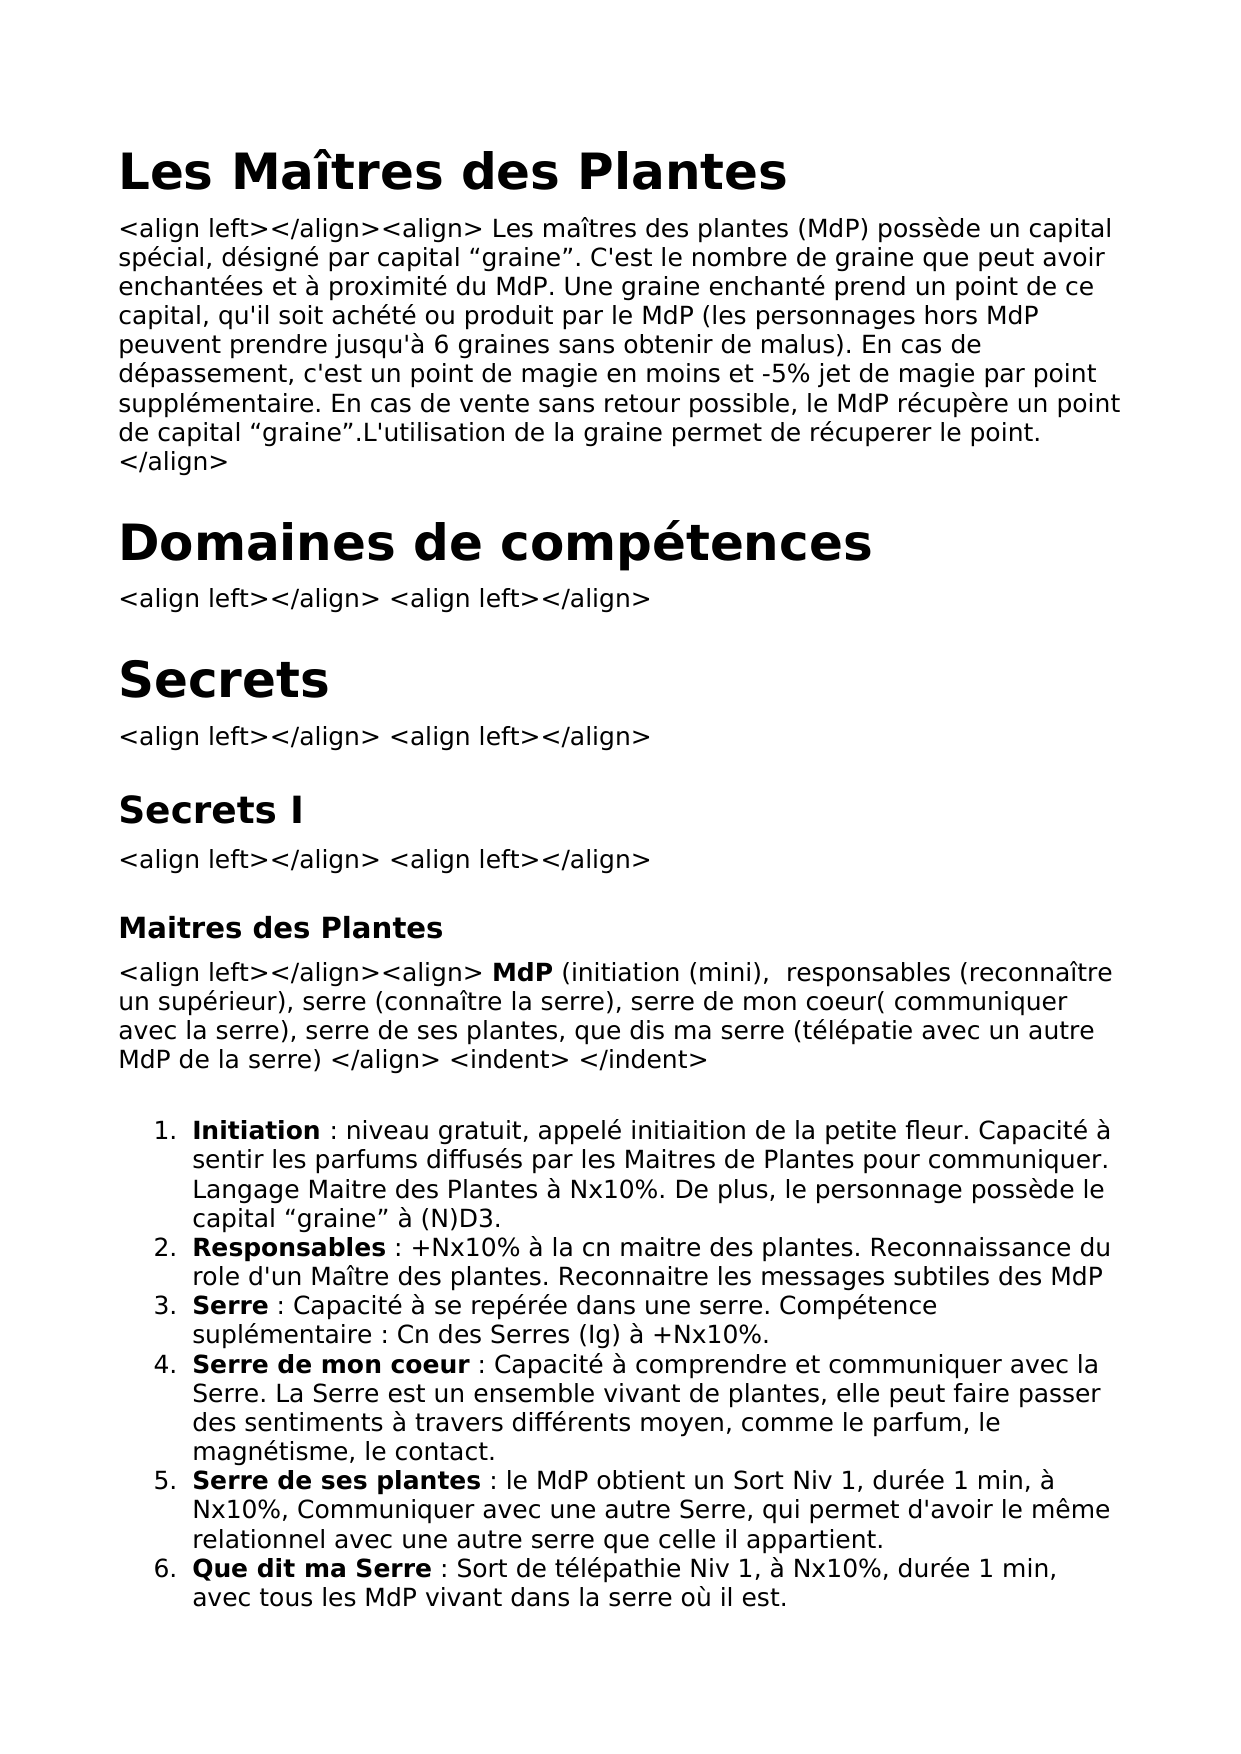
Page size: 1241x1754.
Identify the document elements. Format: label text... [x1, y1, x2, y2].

list Que dit ma Serre : Sort de télépathie Niv 1, à Nx10%, durée 1 min, avec tous les MdP vivant dans la serre où il est. [177, 1554, 1122, 1612]
subtitle Domaines de compétences [118, 514, 1122, 572]
text <align left></align><align> Les maîtres des plantes (MdP) possède un capital spécial, désigné par capital “graine”. C'est le nombre de graine que peut avoir enchantées et à proximité du MdP. Une graine enchanté prend un point de ce capital, qu'il soit achété ou produit par le MdP (les personnages hors MdP peuvent prendre jusqu'à 6 graines sans obtenir de malus). En cas de dépassement, c'est un point de magie en moins et -5% jet de magie par point supplémentaire. En cas de vente sans retour possible, le MdP récupère un point de capital “graine”.L'utilisation de la graine permet de récuperer le point. </align> [118, 214, 1122, 476]
subtitle Les Maîtres des Plantes [118, 143, 1122, 201]
text <align left></align> <align left></align> [118, 584, 1122, 614]
text <align left></align> <align left></align> [118, 722, 1122, 751]
text <align left></align> <align left></align> [118, 845, 1122, 874]
subtitle Secrets I [118, 789, 1122, 832]
text <align left></align><align> MdP (initiation (mini), responsables (reconnaître un supérieur), serre (connaître la serre), serre de mon coeur( communiquer avec la serre), serre de ses plantes, que dis ma serre (télépatie avec un autre MdP de la serre) </align> <indent> </indent> [118, 958, 1122, 1074]
subtitle Maitres des Plantes [118, 911, 1122, 945]
list Serre : Capacité à se repérée dans une serre. Compétence suplémentaire : Cn des Serres (Ig) à +Nx10%. [177, 1292, 1122, 1350]
subtitle Secrets [118, 651, 1122, 709]
list Responsables : +Nx10% à la cn maitre des plantes. Reconnaissance du role d'un Maître des plantes. Reconnaitre les messages subtiles des MdP [177, 1233, 1122, 1292]
list Initiation : niveau gratuit, appelé initiaition de la petite fleur. Capacité à sentir les parfums diffusés par les Maitres de Plantes pour communiquer. Langage Maitre des Plantes à Nx10%. De plus, le personnage possède le capital “graine” à (N)D3. [177, 1117, 1122, 1233]
list Serre de mon coeur : Capacité à comprendre et communiquer avec la Serre. La Serre est un ensemble vivant de plantes, elle peut faire passer des sentiments à travers différents moyen, comme le parfum, le magnétisme, le contact. [177, 1350, 1122, 1467]
list Serre de ses plantes : le MdP obtient un Sort Niv 1, durée 1 min, à Nx10%, Communiquer avec une autre Serre, qui permet d'avoir le même relationnel avec une autre serre que celle il appartient. [177, 1467, 1122, 1554]
